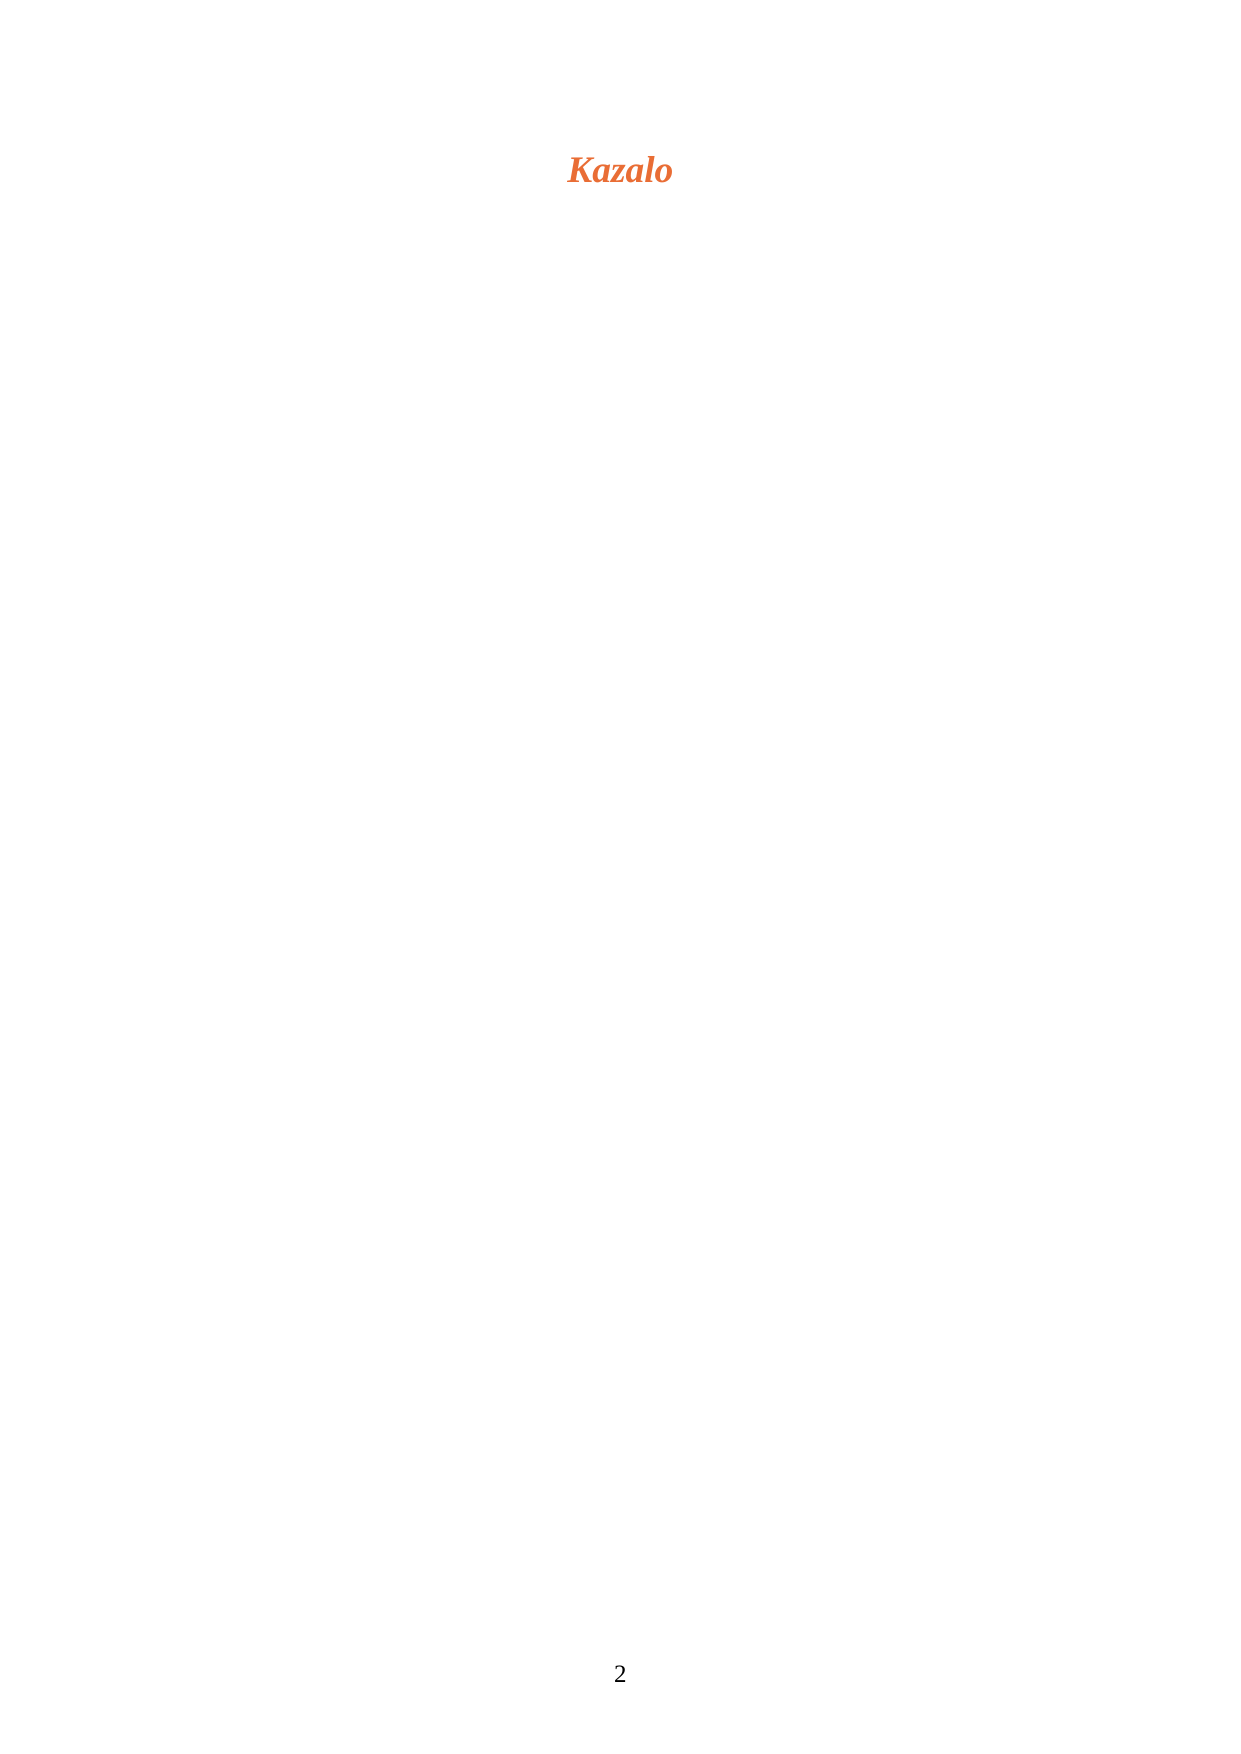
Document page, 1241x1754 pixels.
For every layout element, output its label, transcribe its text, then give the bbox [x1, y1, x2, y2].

text Kazalo [148, 148, 1093, 191]
